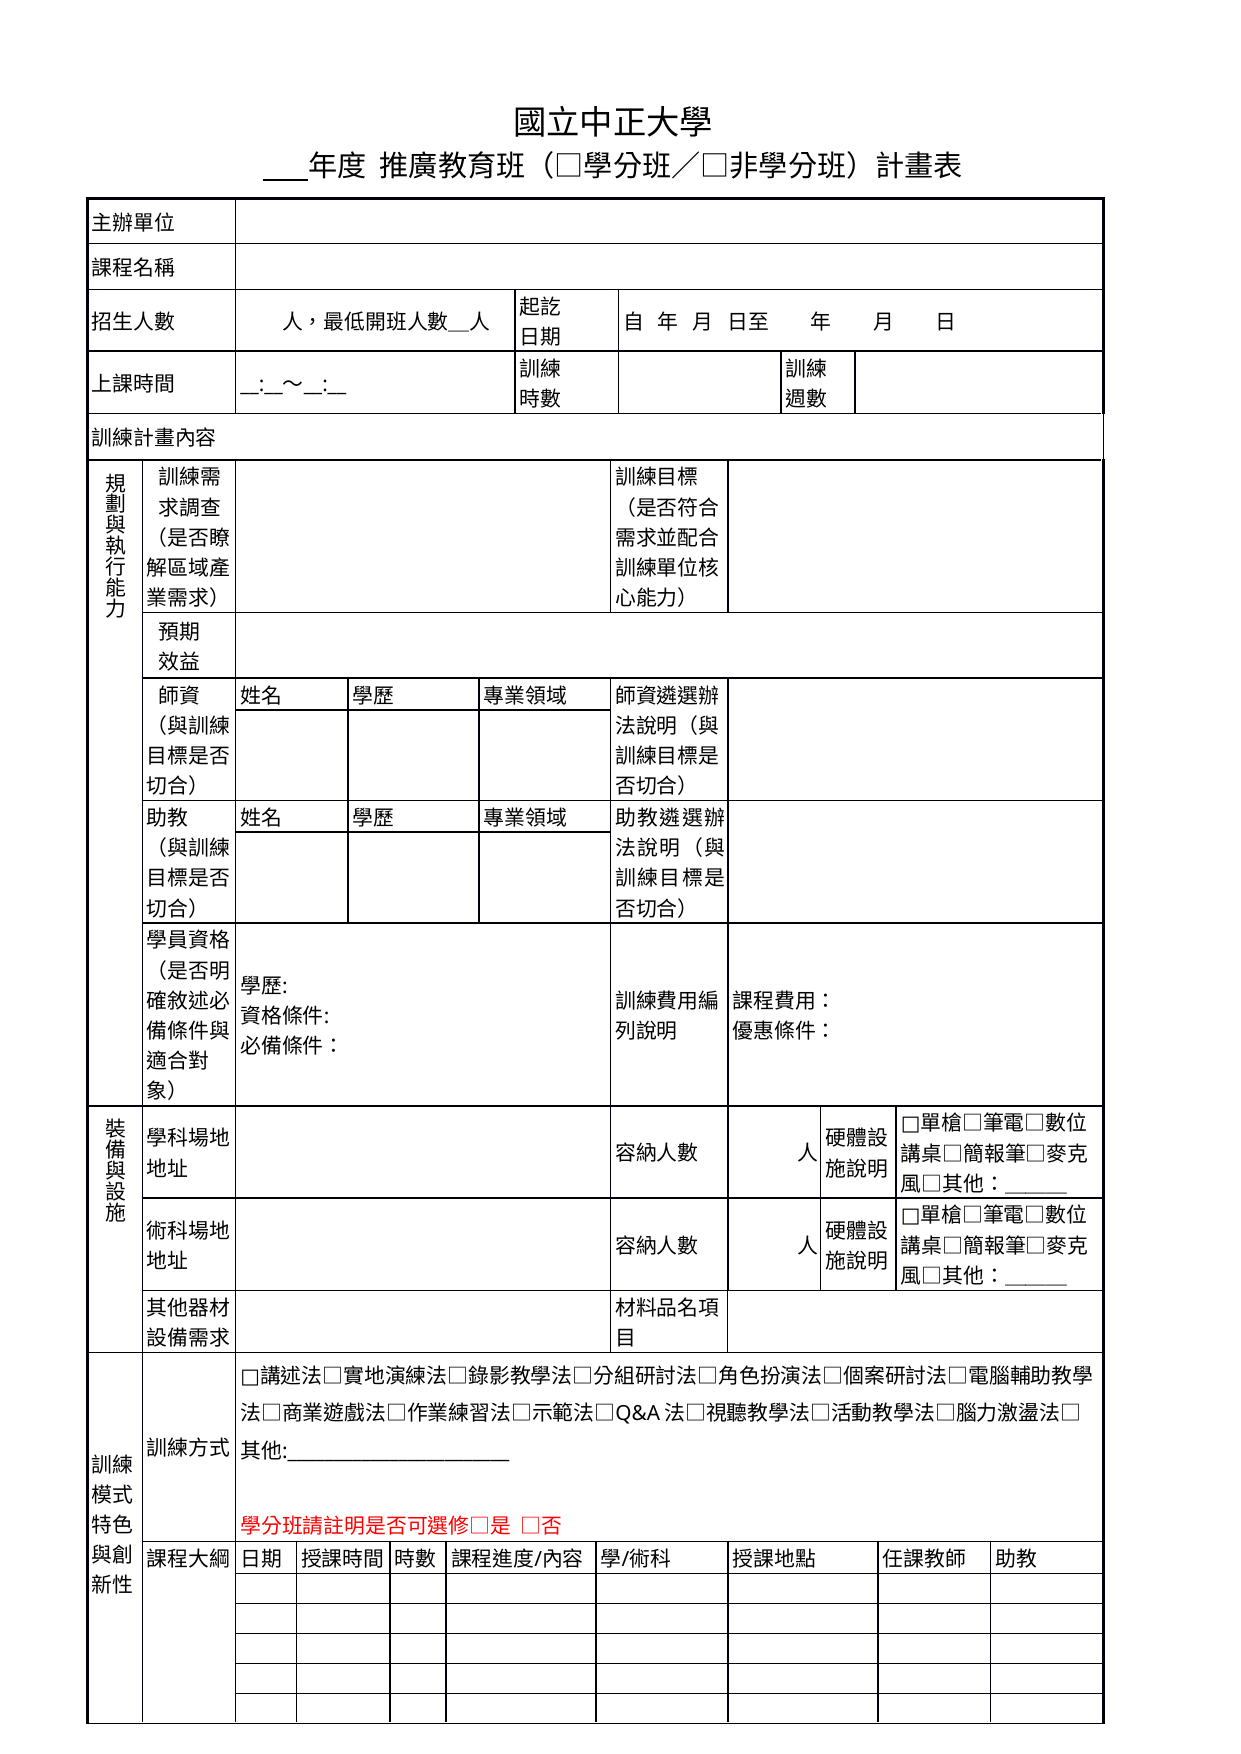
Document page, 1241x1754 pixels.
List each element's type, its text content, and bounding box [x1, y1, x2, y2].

table_cell 學科場地地址 [143, 1107, 235, 1197]
table_cell [391, 1634, 445, 1662]
table_cell [236, 711, 347, 800]
table_cell 課程費用： 優惠條件： [729, 924, 1102, 1105]
table_cell 上課時間 [89, 352, 235, 412]
table_cell [991, 1694, 1102, 1722]
table_cell 助教 （與訓練目標是否切合） [143, 801, 235, 922]
table_cell 訓練目標 （是否符合需求並配合訓練單位核心能力） [611, 461, 727, 612]
table_cell [729, 1604, 877, 1632]
table_cell 訓練需求調查 （是否瞭解區域產業需求） [143, 461, 235, 612]
table_cell [297, 1694, 389, 1722]
table_cell [879, 1694, 990, 1722]
table_header [236, 200, 1102, 243]
table_cell 課程進度/內容 [447, 1542, 595, 1572]
table_cell [991, 1574, 1102, 1602]
table_cell 硬體設施說明 [821, 1107, 895, 1197]
table_cell 學員資格 （是否明確敘述必備條件與適合對象） [143, 924, 235, 1105]
table_cell 專業領域 [480, 801, 610, 831]
table_cell [729, 459, 1102, 612]
subtitle 年度 推廣教育班（□學分班／□非學分班）計畫表 [118, 143, 1107, 184]
table_cell [236, 1634, 296, 1662]
table_cell [236, 613, 1102, 677]
table_cell [297, 1664, 389, 1692]
text 國立中正大學 [118, 101, 1107, 143]
table_cell 師資遴選辦法說明（與訓練目標是否切合） [611, 679, 727, 800]
table_cell 訓練費用編列說明 [611, 924, 727, 1105]
table_cell [297, 1634, 389, 1662]
table_cell 硬體設施說明 [821, 1199, 895, 1289]
table_cell [597, 1694, 727, 1722]
table_cell 專業領域 [480, 679, 610, 709]
table_cell 學歷 [349, 679, 478, 709]
table_cell 訓練方式 [143, 1353, 235, 1541]
table_cell [729, 1634, 877, 1662]
table_cell 學歷 [349, 801, 478, 831]
table_cell 助教遴選辦法說明（與訓練目標是否切合） [611, 801, 727, 922]
table_cell [480, 711, 610, 800]
table_cell [391, 1604, 445, 1632]
table_cell [236, 1664, 296, 1692]
table_cell 容納人數 [611, 1107, 727, 1197]
table_cell [856, 352, 1102, 412]
table_cell [236, 1574, 296, 1602]
table_cell [447, 1604, 595, 1632]
table_cell [728, 1291, 1102, 1351]
table_cell [729, 1574, 877, 1602]
table_cell [729, 1694, 877, 1722]
table_cell 人，最低開班人數＿人 [236, 290, 514, 350]
table_cell [619, 352, 780, 412]
table_cell [447, 1664, 595, 1692]
table_cell [597, 1664, 727, 1692]
table_cell [236, 1604, 296, 1632]
table_cell [391, 1664, 445, 1692]
table_cell [879, 1604, 990, 1632]
table_cell 規劃與執行能力 [89, 461, 142, 1105]
table_cell 其他器材設備需求 [143, 1291, 235, 1351]
table_cell [991, 1664, 1102, 1692]
table_header 主辦單位 [89, 200, 235, 243]
table_cell [729, 801, 1102, 922]
table_cell [597, 1634, 727, 1662]
table_cell [349, 711, 478, 800]
table_cell [879, 1664, 990, 1692]
table_cell 時數 [391, 1542, 445, 1572]
table_cell 姓名 [236, 801, 347, 831]
table_cell [236, 1291, 610, 1351]
table_cell 自 年 月 日至 年 月 日 [619, 290, 1102, 350]
table_cell 裝備與設施 [89, 1107, 142, 1351]
table_cell [297, 1574, 389, 1602]
table_cell [879, 1574, 990, 1602]
table_cell 姓名 [236, 679, 347, 709]
table_cell __:__～__:__ [236, 352, 514, 412]
table_cell [236, 1107, 610, 1197]
table_cell 訓練 週數 [782, 352, 854, 412]
table_cell [991, 1634, 1102, 1662]
table_cell [236, 833, 347, 922]
table_cell 任課教師 [879, 1542, 990, 1572]
table_cell [236, 244, 1102, 288]
table_cell [236, 461, 610, 612]
table_cell □講述法□實地演練法□錄影教學法□分組研討法□角色扮演法□個案研討法□電腦輔助教學法□商業遊戲法□作業練習法□示範法□Q&A法□視聽教學法□活動教學法□腦力激盪法□其他:________________________ 學分班請註明是否可選修□是 □否 [236, 1353, 1102, 1541]
table_cell 課程大綱 [143, 1542, 235, 1722]
table_cell 學/術科 [597, 1542, 727, 1572]
table_cell 術科場地地址 [143, 1199, 235, 1289]
table_cell 日期 [236, 1542, 296, 1572]
table_cell □單槍□筆電□數位講桌□簡報筆□麥克風□其他：＿＿＿ [897, 1199, 1102, 1289]
table_cell [447, 1634, 595, 1662]
table_cell 學歷: 資格條件: 必備條件： [236, 924, 610, 1105]
table_cell [447, 1694, 595, 1722]
table_cell □單槍□筆電□數位講桌□簡報筆□麥克風□其他：＿＿＿ [897, 1107, 1102, 1197]
table_cell [879, 1634, 990, 1662]
table_cell 授課時間 [297, 1542, 389, 1572]
table_cell 招生人數 [89, 290, 235, 350]
table_cell 起訖 日期 [516, 290, 618, 350]
table_cell [447, 1574, 595, 1602]
table_cell [729, 679, 1102, 800]
table_cell 容納人數 [611, 1199, 727, 1289]
table_cell 助教 [991, 1542, 1102, 1572]
table_cell [349, 833, 478, 922]
table_cell [297, 1604, 389, 1632]
table_cell 訓練模式特色與創新性 [89, 1353, 142, 1722]
table_cell [480, 833, 610, 922]
table_cell [729, 1664, 877, 1692]
table_cell [991, 1604, 1102, 1632]
table_cell [236, 1199, 610, 1289]
table_cell 授課地點 [729, 1542, 877, 1572]
table_cell 預期 效益 [143, 613, 235, 677]
table_cell [597, 1604, 727, 1632]
table_cell [236, 1694, 296, 1722]
table_cell 訓練計畫內容 [89, 413, 1103, 459]
table_cell [597, 1574, 727, 1602]
table_cell 人 [729, 1107, 820, 1197]
table_cell 訓練 時數 [516, 352, 618, 412]
table_cell 人 [729, 1199, 820, 1289]
table_cell 課程名稱 [89, 244, 235, 288]
table_cell 材料品名項目 [611, 1291, 727, 1351]
table_cell [391, 1574, 445, 1602]
table_cell [391, 1694, 445, 1722]
table_cell 師資 （與訓練目標是否切合） [143, 679, 235, 800]
